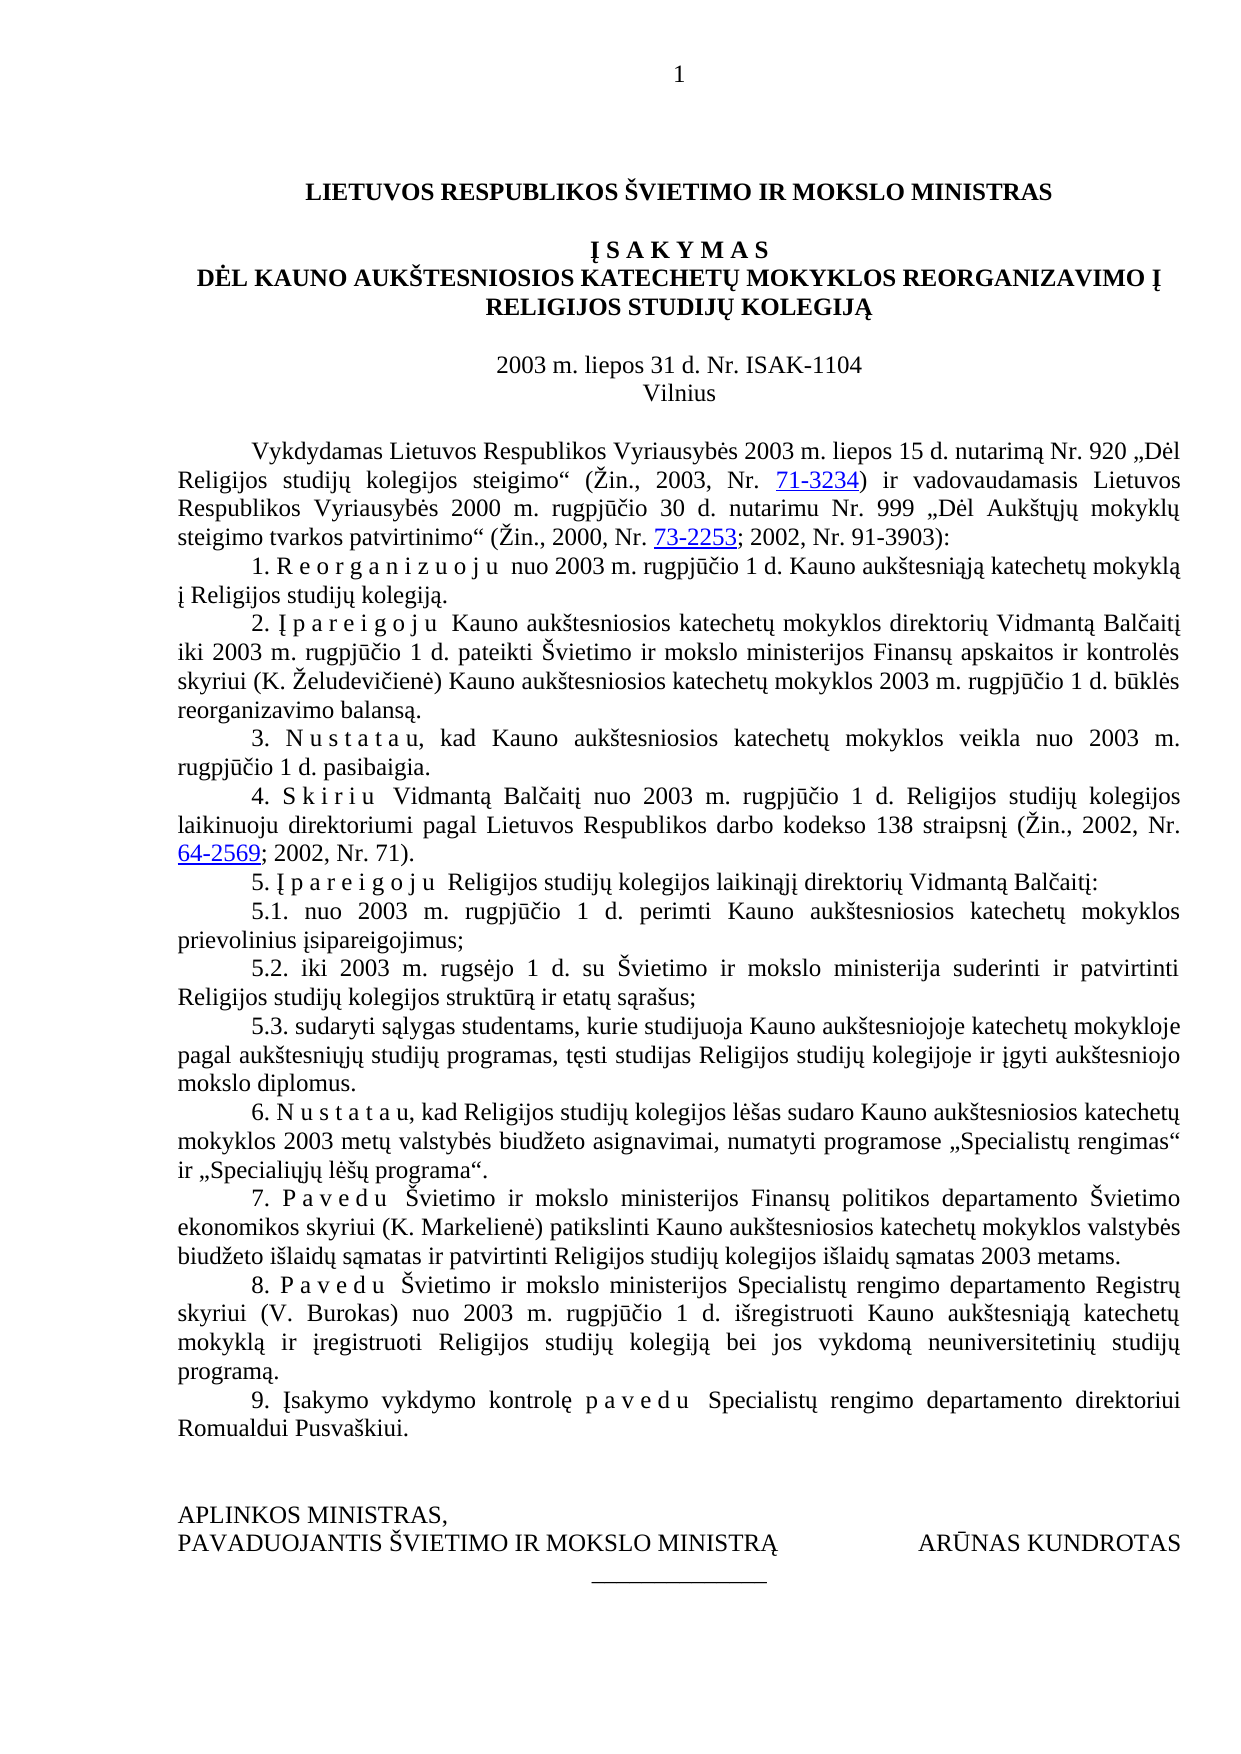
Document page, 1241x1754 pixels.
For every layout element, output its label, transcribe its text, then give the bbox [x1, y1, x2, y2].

text 6. Nustatau, kad Religijos studijų kolegijos lėšas sudaro Kauno aukštesniosios katechetų mokyklos 2003 metų valstybės biudžeto asignavimai, numatyti programose „Specialistų rengimas“ ir „Specialiųjų lėšų programa“. [177, 1097, 1181, 1183]
text ______________ [177, 1557, 1181, 1586]
text 4. Skiriu Vidmantą Balčaitį nuo 2003 m. rugpjūčio 1 d. Religijos studijų kolegijos laikinuoju direktoriumi pagal Lietuvos Respublikos darbo kodekso 138 straipsnį (Žin., 2002, Nr. 64-2569; 2002, Nr. 71). [177, 781, 1181, 867]
text 5. Įpareigoju Religijos studijų kolegijos laikinąjį direktorių Vidmantą Balčaitį: [177, 867, 1181, 896]
text 2. Įpareigoju Kauno aukštesniosios katechetų mokyklos direktorių Vidmantą Balčaitį iki 2003 m. rugpjūčio 1 d. pateikti Švietimo ir mokslo ministerijos Finansų apskaitos ir kontrolės skyriui (K. Želudevičienė) Kauno aukštesniosios katechetų mokyklos 2003 m. rugpjūčio 1 d. būklės reorganizavimo balansą. [177, 608, 1181, 723]
text 2003 m. liepos 31 d. Nr. ISAK-1104 [177, 350, 1181, 378]
text 1. Reorganizuoju nuo 2003 m. rugpjūčio 1 d. Kauno aukštesniąją katechetų mokyklą į Religijos studijų kolegiją. [177, 551, 1181, 608]
text 8. Pavedu Švietimo ir mokslo ministerijos Specialistų rengimo departamento Registrų skyriui (V. Burokas) nuo 2003 m. rugpjūčio 1 d. išregistruoti Kauno aukštesniąją katechetų mokyklą ir įregistruoti Religijos studijų kolegiją bei jos vykdomą neuniversitetinių studijų programą. [177, 1270, 1181, 1385]
text 5.3. sudaryti sąlygas studentams, kurie studijuoja Kauno aukštesniojoje katechetų mokykloje pagal aukštesniųjų studijų programas, tęsti studijas Religijos studijų kolegijoje ir įgyti aukštesniojo mokslo diplomus. [177, 1011, 1181, 1097]
text 7. Pavedu Švietimo ir mokslo ministerijos Finansų politikos departamento Švietimo ekonomikos skyriui (K. Markelienė) patikslinti Kauno aukštesniosios katechetų mokyklos valstybės biudžeto išlaidų sąmatas ir patvirtinti Religijos studijų kolegijos išlaidų sąmatas 2003 metams. [177, 1183, 1181, 1270]
text 9. Įsakymo vykdymo kontrolę pavedu Specialistų rengimo departamento direktoriui Romualdui Pusvaškiui. [177, 1385, 1181, 1442]
text 5.1. nuo 2003 m. rugpjūčio 1 d. perimti Kauno aukštesniosios katechetų mokyklos prievolinius įsipareigojimus; [177, 896, 1181, 953]
text 5.2. iki 2003 m. rugsėjo 1 d. su Švietimo ir mokslo ministerija suderinti ir patvirtinti Religijos studijų kolegijos struktūrą ir etatų sąrašus; [177, 953, 1181, 1011]
text Vilnius [177, 378, 1181, 407]
text APLINKOS MINISTRAS, [177, 1500, 1181, 1528]
text 3. Nustatau, kad Kauno aukštesniosios katechetų mokyklos veikla nuo 2003 m. rugpjūčio 1 d. pasibaigia. [177, 723, 1181, 781]
text LIETUVOS RESPUBLIKOS ŠVIETIMO IR MOKSLO MINISTRAS [177, 177, 1181, 206]
text PAVADUOJANTIS ŠVIETIMO IR MOKSLO MINISTRĄ ARŪNAS KUNDROTAS [177, 1528, 1181, 1557]
text Į S A K Y M A S [177, 235, 1181, 263]
text DĖL KAUNO AUKŠTESNIOSIOS KATECHETŲ MOKYKLOS REORGANIZAVIMO Į RELIGIJOS STUDIJŲ KOLEGIJĄ [177, 263, 1181, 321]
text Vykdydamas Lietuvos Respublikos Vyriausybės 2003 m. liepos 15 d. nutarimą Nr. 920 „Dėl Religijos studijų kolegijos steigimo“ (Žin., 2003, Nr. 71-3234) ir vadovaudamasis Lietuvos Respublikos Vyriausybės 2000 m. rugpjūčio 30 d. nutarimu Nr. 999 „Dėl Aukštųjų mokyklų steigimo tvarkos patvirtinimo“ (Žin., 2000, Nr. 73-2253; 2002, Nr. 91-3903): [177, 436, 1181, 551]
